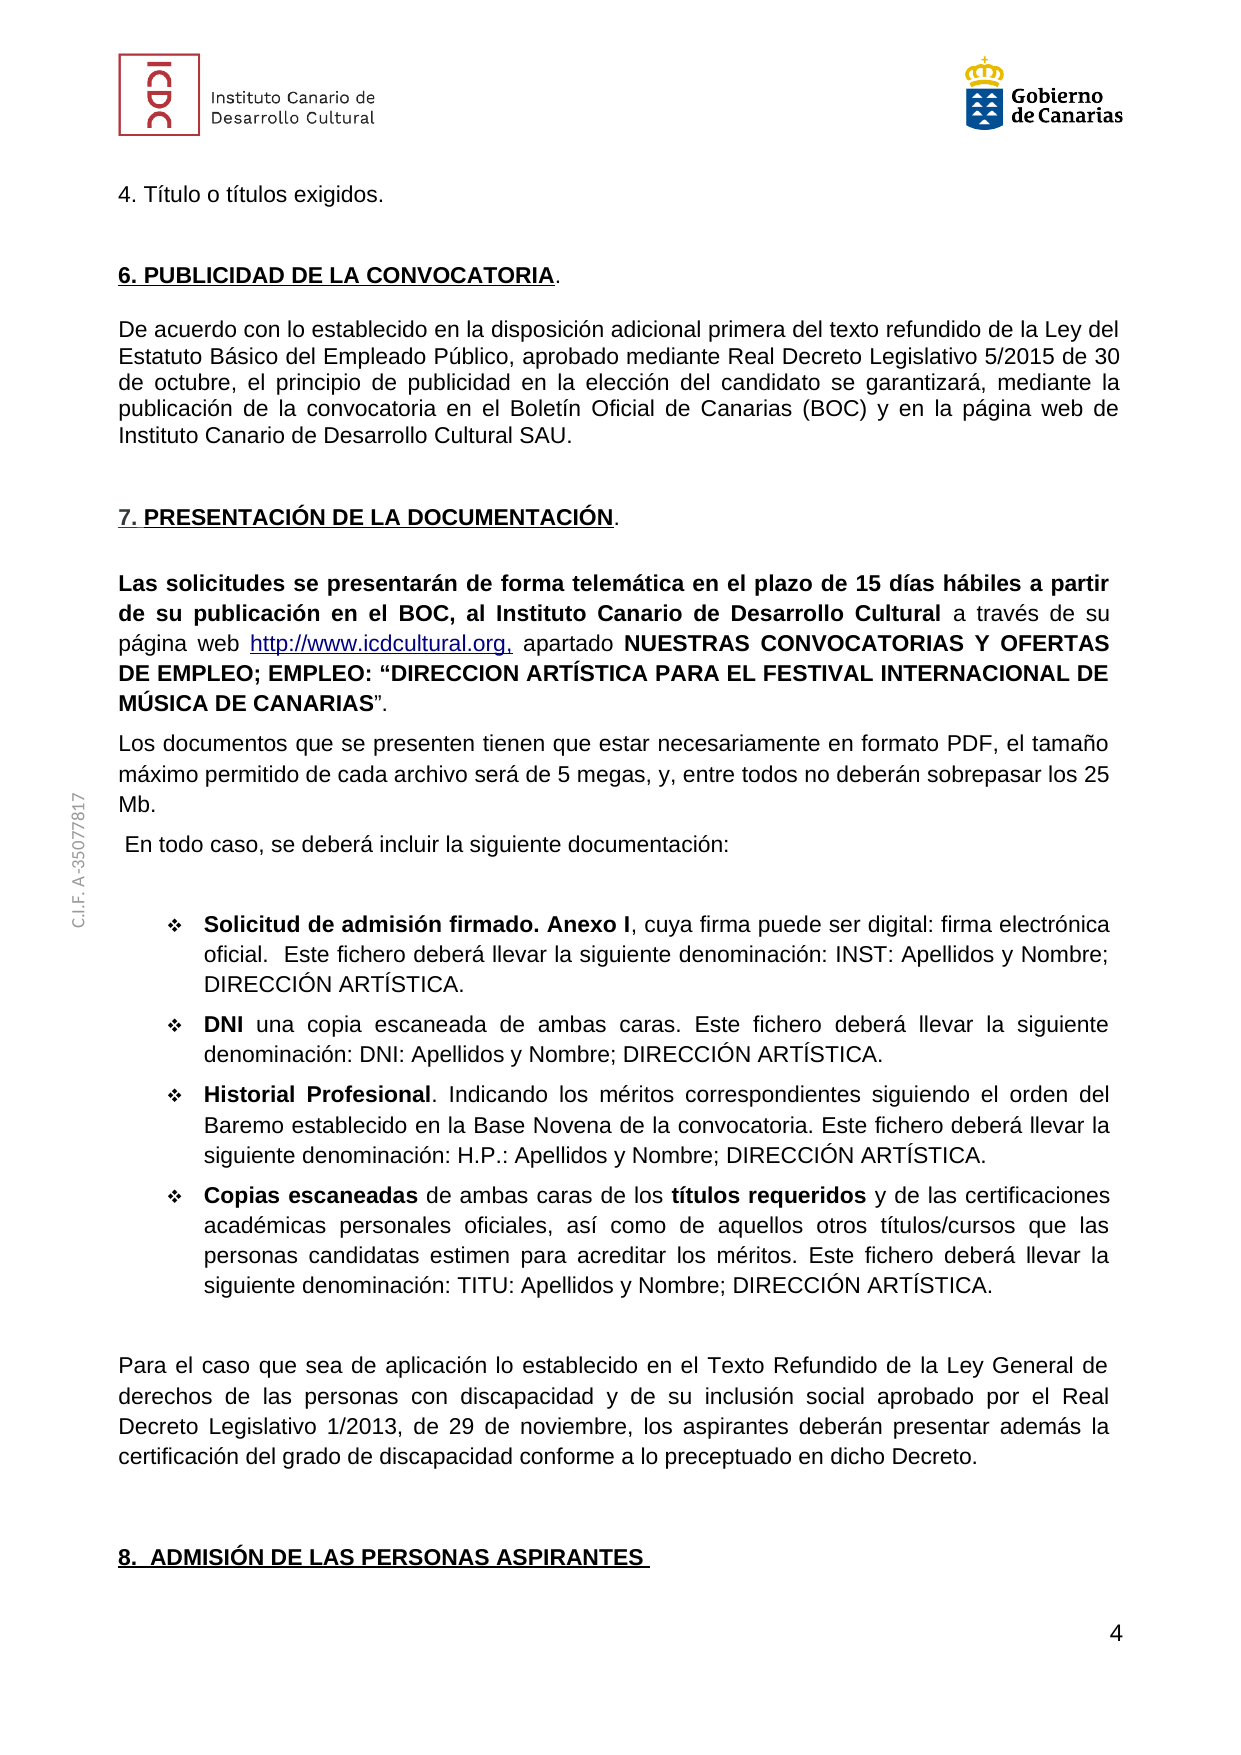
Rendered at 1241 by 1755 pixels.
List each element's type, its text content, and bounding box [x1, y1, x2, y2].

text 8. ADMISIÓN DE LAS PERSONAS ASPIRANTES [118, 1543, 1121, 1570]
list Copias escaneadas de ambas caras de los títulos requeridos y de las certificaciones académicas personales oficiales, así como de aquellos otros títulos/cursos que las personas candidatas estimen para acreditar los méritos. Este fichero deberá llevar la siguiente denominación: TITU: Apellidos y Nombre; DIRECCIÓN ARTÍSTICA. [166, 1182, 1110, 1299]
list Para el caso que sea de aplicación lo establecido en el Texto Refundido de la Ley General de derechos de las personas con discapacidad y de su inclusión social aprobado por el Real Decreto Legislativo 1/2013, de 29 de noviembre, los aspirantes deberán presentar además la certificación del grado de discapacidad conforme a lo preceptuado en dicho Decreto. [118, 1352, 1110, 1469]
text Los documentos que se presenten tienen que estar necesariamente en formato PDF, el tamaño máximo permitido de cada archivo será de 5 megas, y, entre todos no deberán sobrepasar los 25 Mb. [118, 730, 1110, 817]
text Las solicitudes se presentarán de forma telemática en el plazo de 15 días hábiles a partir de su publicación en el BOC, al Instituto Canario de Desarrollo Cultural a través de su página web http://www.icdcultural.org, apartado NUESTRAS CONVOCATORIAS Y OFERTAS DE EMPLEO; EMPLEO: “DIRECCION ARTÍSTICA PARA EL FESTIVAL INTERNACIONAL DE MÚSICA DE CANARIAS”. [118, 569, 1110, 717]
list Solicitud de admisión firmado. Anexo I, cuya firma puede ser digital: firma electrónica oficial. Este fichero deberá llevar la siguiente denominación: INST: Apellidos y Nombre; DIRECCIÓN ARTÍSTICA. [166, 911, 1110, 998]
text 7. PRESENTACIÓN DE LA DOCUMENTACIÓN. [118, 504, 1122, 530]
text 6. PUBLICIDAD DE LA CONVOCATORIA. [118, 262, 1121, 288]
list Historial Profesional. Indicando los méritos correspondientes siguiendo el orden del Baremo establecido en la Base Novena de la convocatoria. Este fichero deberá llevar la siguiente denominación: H.P.: Apellidos y Nombre; DIRECCIÓN ARTÍSTICA. [166, 1081, 1110, 1168]
text En todo caso, se deberá incluir la siguiente documentación: [118, 831, 1110, 857]
list DNI una copia escaneada de ambas caras. Este fichero deberá llevar la siguiente denominación: DNI: Apellidos y Nombre; DIRECCIÓN ARTÍSTICA. [166, 1011, 1110, 1068]
text 4. Título o títulos exigidos. [118, 181, 1121, 208]
text De acuerdo con lo establecido en la disposición adicional primera del texto refundido de la Ley del Estatuto Básico del Empleado Público, aprobado mediante Real Decreto Legislativo 5/2015 de 30 de octubre, el principio de publicidad en la elección del candidato se garantizará, mediante la publicación de la convocatoria en el Boletín Oficial de Canarias (BOC) y en la página web de Instituto Canario de Desarrollo Cultural SAU. [118, 316, 1121, 448]
